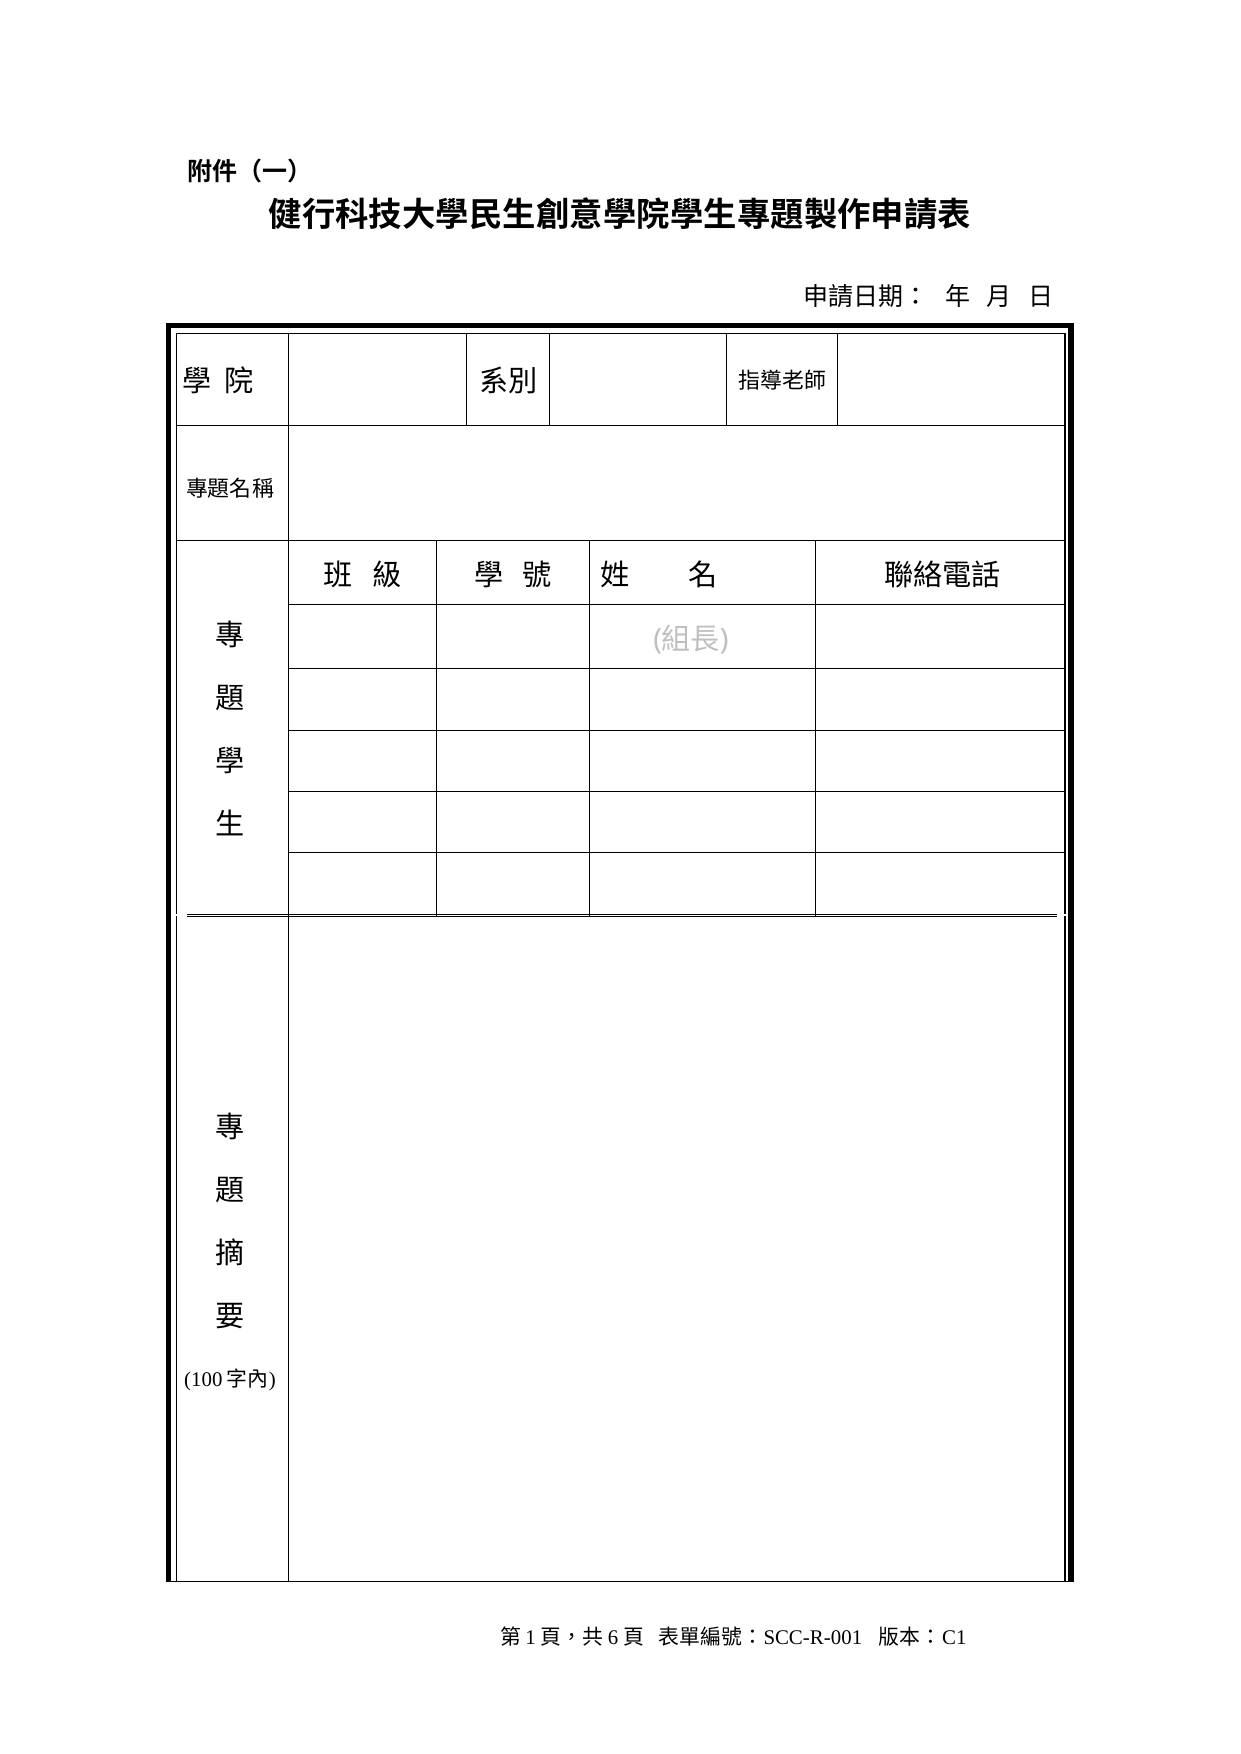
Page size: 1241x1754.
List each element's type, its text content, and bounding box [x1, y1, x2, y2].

table_cell [816, 731, 1064, 791]
table_cell 聯絡電話 [816, 541, 1064, 604]
text 申請日期： 年 月 日 [187, 274, 1053, 312]
table_header [838, 328, 1068, 425]
table_cell 班 級 [289, 541, 436, 604]
table_cell 專題名稱 [177, 426, 288, 540]
table_header [838, 334, 1064, 425]
table_cell [816, 605, 1064, 668]
table_cell [289, 605, 436, 668]
table_cell [289, 914, 1068, 1581]
table_cell [590, 669, 815, 729]
table_cell [289, 426, 1064, 540]
table_cell [590, 853, 815, 913]
table_cell 專 題 摘 要 (100字內) [171, 914, 288, 1581]
table_header [289, 334, 466, 425]
table_cell 專 題 學 生 [177, 541, 288, 913]
table_cell [289, 853, 436, 913]
table_header [549, 328, 727, 333]
table_cell [171, 540, 176, 913]
table_cell [437, 731, 589, 791]
text 附件（一） [187, 150, 1053, 187]
table_cell [289, 669, 436, 729]
table_cell [816, 792, 1064, 852]
table_cell (組長) [590, 605, 815, 668]
table_cell [437, 605, 589, 668]
table_cell [437, 669, 589, 729]
table_cell [590, 792, 815, 852]
table_header 指導老師 [727, 334, 837, 425]
table_cell 學 號 [437, 541, 589, 604]
table_header [550, 334, 726, 425]
table_cell [816, 853, 1064, 913]
table_cell [171, 425, 176, 540]
table_cell [289, 731, 436, 791]
table_header [467, 328, 549, 333]
table_cell 姓 名 [590, 541, 815, 604]
text 健行科技大學民生創意學院學生專題製作申請表 [187, 187, 1053, 236]
table_header [727, 328, 838, 333]
table_header [288, 328, 467, 333]
table_cell [289, 792, 436, 852]
table_cell [816, 669, 1064, 729]
table_header 學 院 [171, 328, 288, 425]
table_cell [437, 853, 589, 913]
table_cell [437, 792, 589, 852]
table_cell [590, 731, 815, 791]
table_header 系別 [467, 334, 549, 425]
